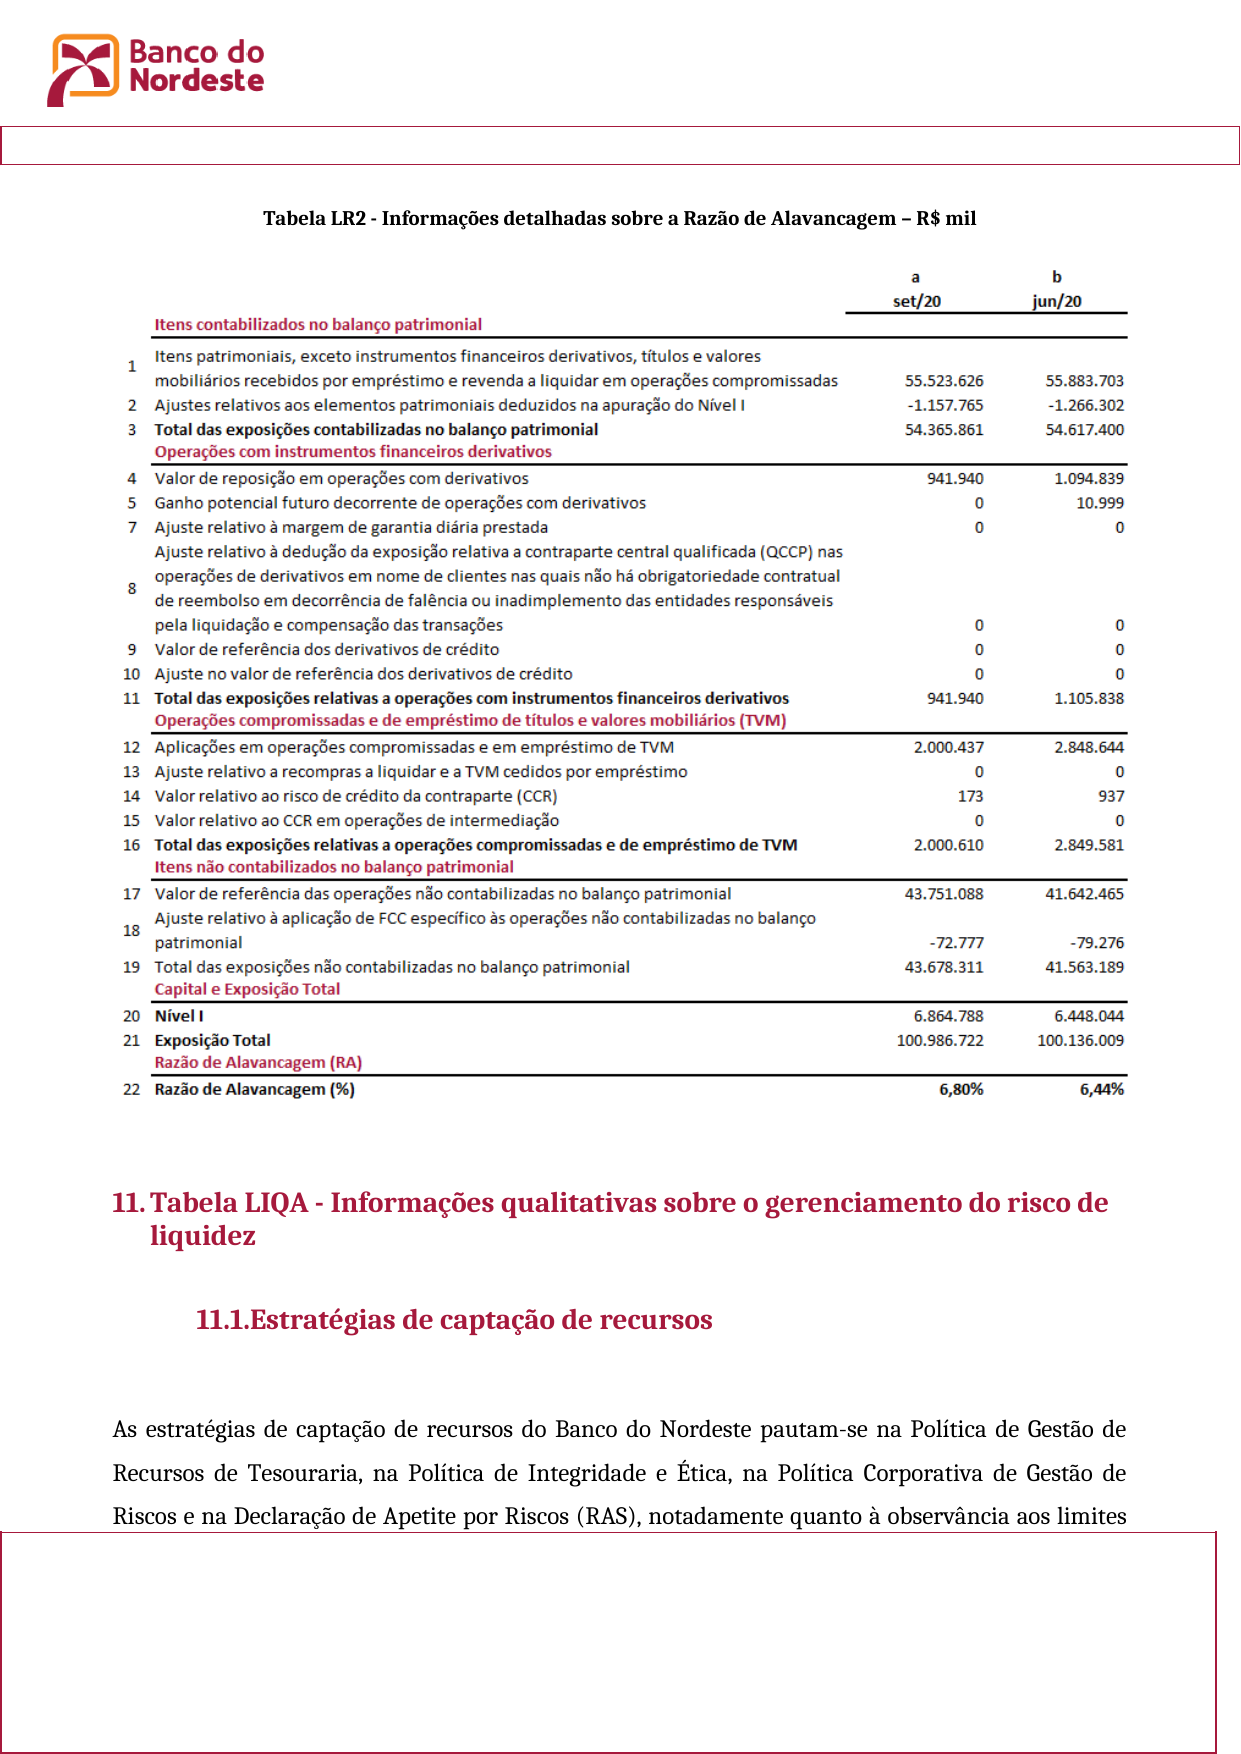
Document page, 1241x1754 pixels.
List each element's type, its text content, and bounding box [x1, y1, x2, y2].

list Tabela LIQA - Informações qualitativas sobre o gerenciamento do risco de liquidez [112, 1186, 1128, 1253]
list Estratégias de captação de recursos [196, 1303, 1128, 1336]
text As estratégias de captação de recursos do Banco do Nordeste pautam-se na Política de Gestão de Recursos de Tesouraria, na Política de Integridade e Ética, na Política Corporativa de Gestão de Riscos e na Declaração de Apetite por Riscos (RAS), notadamente quanto à observância aos limites estabelecidos para as exposições de risco de mercado, cambial, crédito e de liquidez. [112, 1415, 1128, 1531]
text Tabela LR2 - Informações detalhadas sobre a Razão de Alavancagem – R$ mil [112, 207, 1128, 231]
